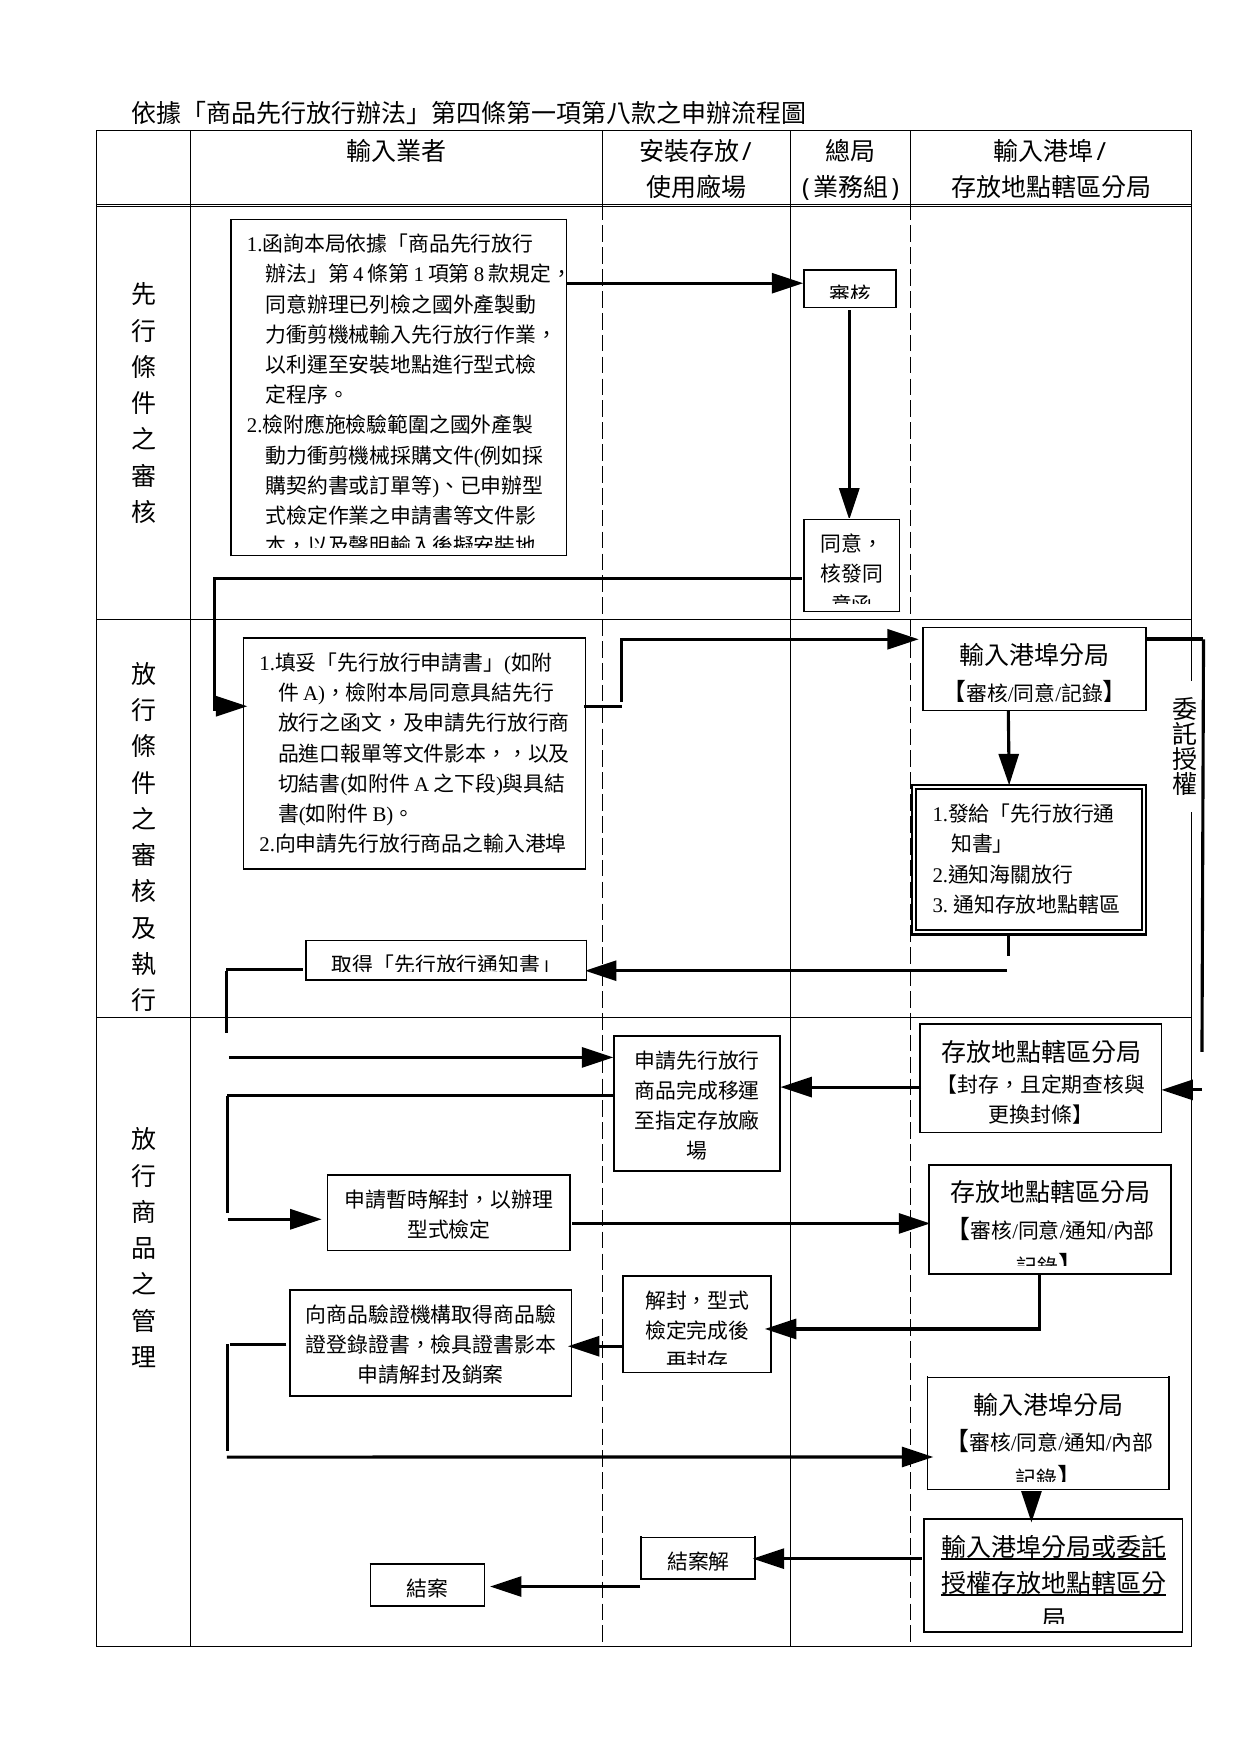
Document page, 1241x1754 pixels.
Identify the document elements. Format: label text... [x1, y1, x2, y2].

table_cell [191, 207, 603, 619]
table_header 輸入業者 [191, 131, 602, 203]
table_cell [603, 1332, 790, 1455]
table_cell [910, 1018, 1191, 1089]
table_cell [791, 1018, 910, 1086]
table_cell 放 行 商 品 之 管 理 [97, 1018, 190, 1646]
table_cell [910, 207, 1191, 619]
table_cell [1205, 681, 1211, 812]
table_cell [791, 620, 910, 638]
table_cell [232, 220, 566, 555]
table_cell 先 行 條 件 之 審 核 [97, 207, 190, 619]
table_cell [791, 1331, 910, 1455]
table_cell [910, 1089, 1191, 1646]
table_header 總局 (業務組) [791, 131, 910, 203]
table_cell [910, 641, 1201, 1017]
table_cell [244, 639, 585, 868]
table_cell [603, 207, 790, 282]
table_cell [191, 620, 603, 1017]
table_cell [791, 641, 910, 969]
table_cell [928, 1378, 1168, 1489]
table_cell [603, 1459, 790, 1646]
table_cell [791, 1089, 910, 1222]
table_cell [791, 1459, 910, 1557]
table_cell [603, 1058, 613, 1094]
table_cell [791, 207, 910, 619]
table_cell [603, 580, 790, 619]
table_cell [603, 620, 790, 969]
table_header 安裝存放/ 使用廠場 [603, 131, 790, 203]
table_cell [216, 580, 603, 619]
table_header 輸入港埠/ 存放地點轄區分局 [911, 131, 1191, 203]
table_cell [615, 1037, 779, 1170]
table_cell [624, 1277, 770, 1372]
table_cell [642, 1538, 754, 1578]
table_cell [791, 1225, 910, 1327]
table_cell [910, 1225, 1038, 1327]
table_cell [921, 1025, 1161, 1132]
table_cell [307, 941, 586, 979]
text 依據「商品先行放行辦法」第四條第一項第八款之申辦流程圖 [131, 94, 1087, 130]
table_cell [791, 972, 910, 1017]
table_cell [603, 1018, 790, 1086]
table_cell [603, 285, 790, 577]
table_cell [603, 1088, 790, 1222]
table_cell [805, 271, 895, 307]
table_cell 放 行 條 件 之 審 核 及 執 行 [97, 620, 190, 1017]
table_cell [291, 1291, 571, 1395]
table_cell [216, 620, 603, 705]
table_header [97, 131, 190, 203]
table_cell [791, 1560, 910, 1646]
table_cell [910, 620, 1191, 784]
table_cell [603, 1225, 790, 1345]
table_cell [924, 628, 1145, 710]
table_cell [191, 1018, 603, 1646]
table_cell [603, 972, 790, 1017]
table_cell [930, 1166, 1170, 1273]
